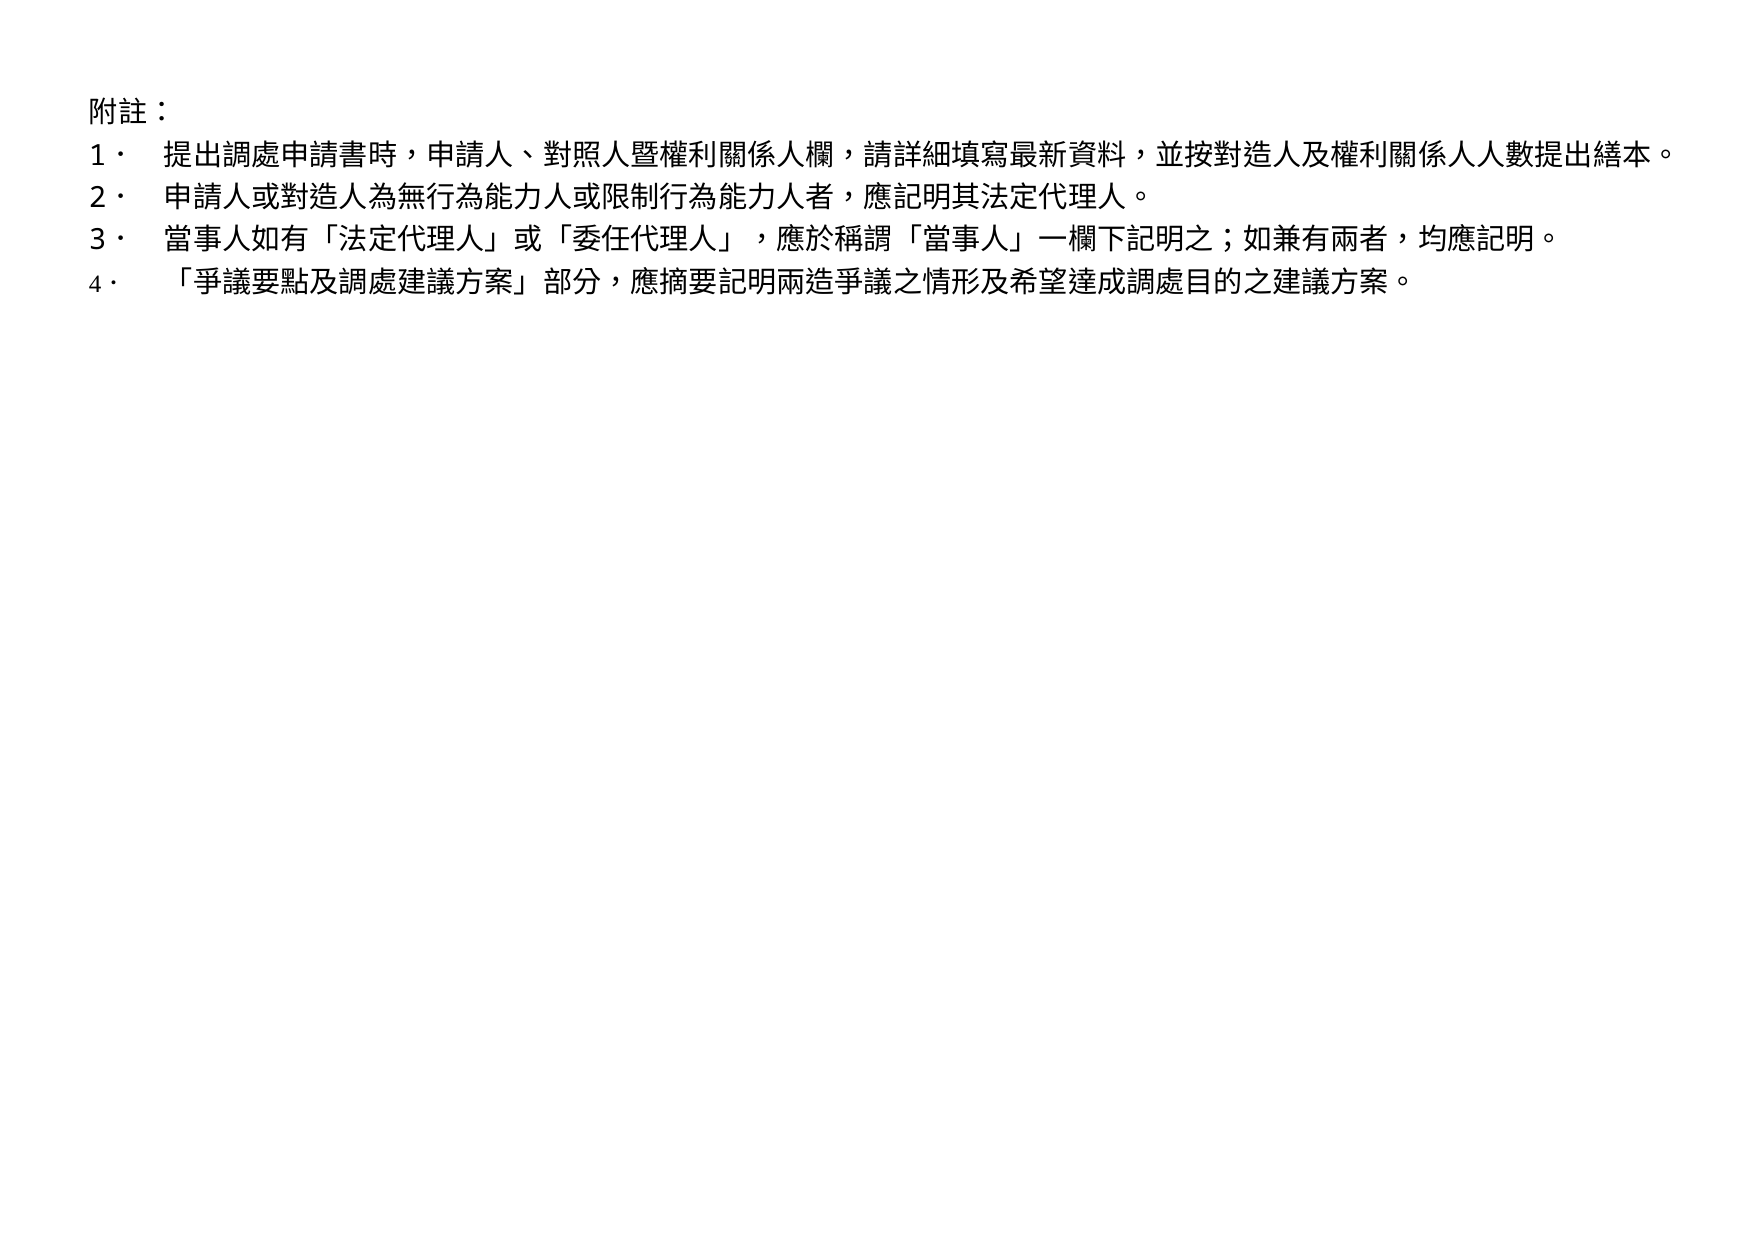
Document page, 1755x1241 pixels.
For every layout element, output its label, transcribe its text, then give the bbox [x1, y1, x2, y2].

list 當事人如有「法定代理人」或「委任代理人」，應於稱謂「當事人」一欄下記明之；如兼有兩者，均應記明。 [89, 216, 1666, 258]
text 附註： [89, 89, 1666, 131]
list 「爭議要點及調處建議方案」部分，應摘要記明兩造爭議之情形及希望達成調處目的之建議方案。 [89, 258, 1666, 301]
list 申請人或對造人為無行為能力人或限制行為能力人者，應記明其法定代理人。 [89, 173, 1666, 216]
list 提出調處申請書時，申請人、對照人暨權利關係人欄，請詳細填寫最新資料，並按對造人及權利關係人人數提出繕本。 [89, 131, 1666, 173]
